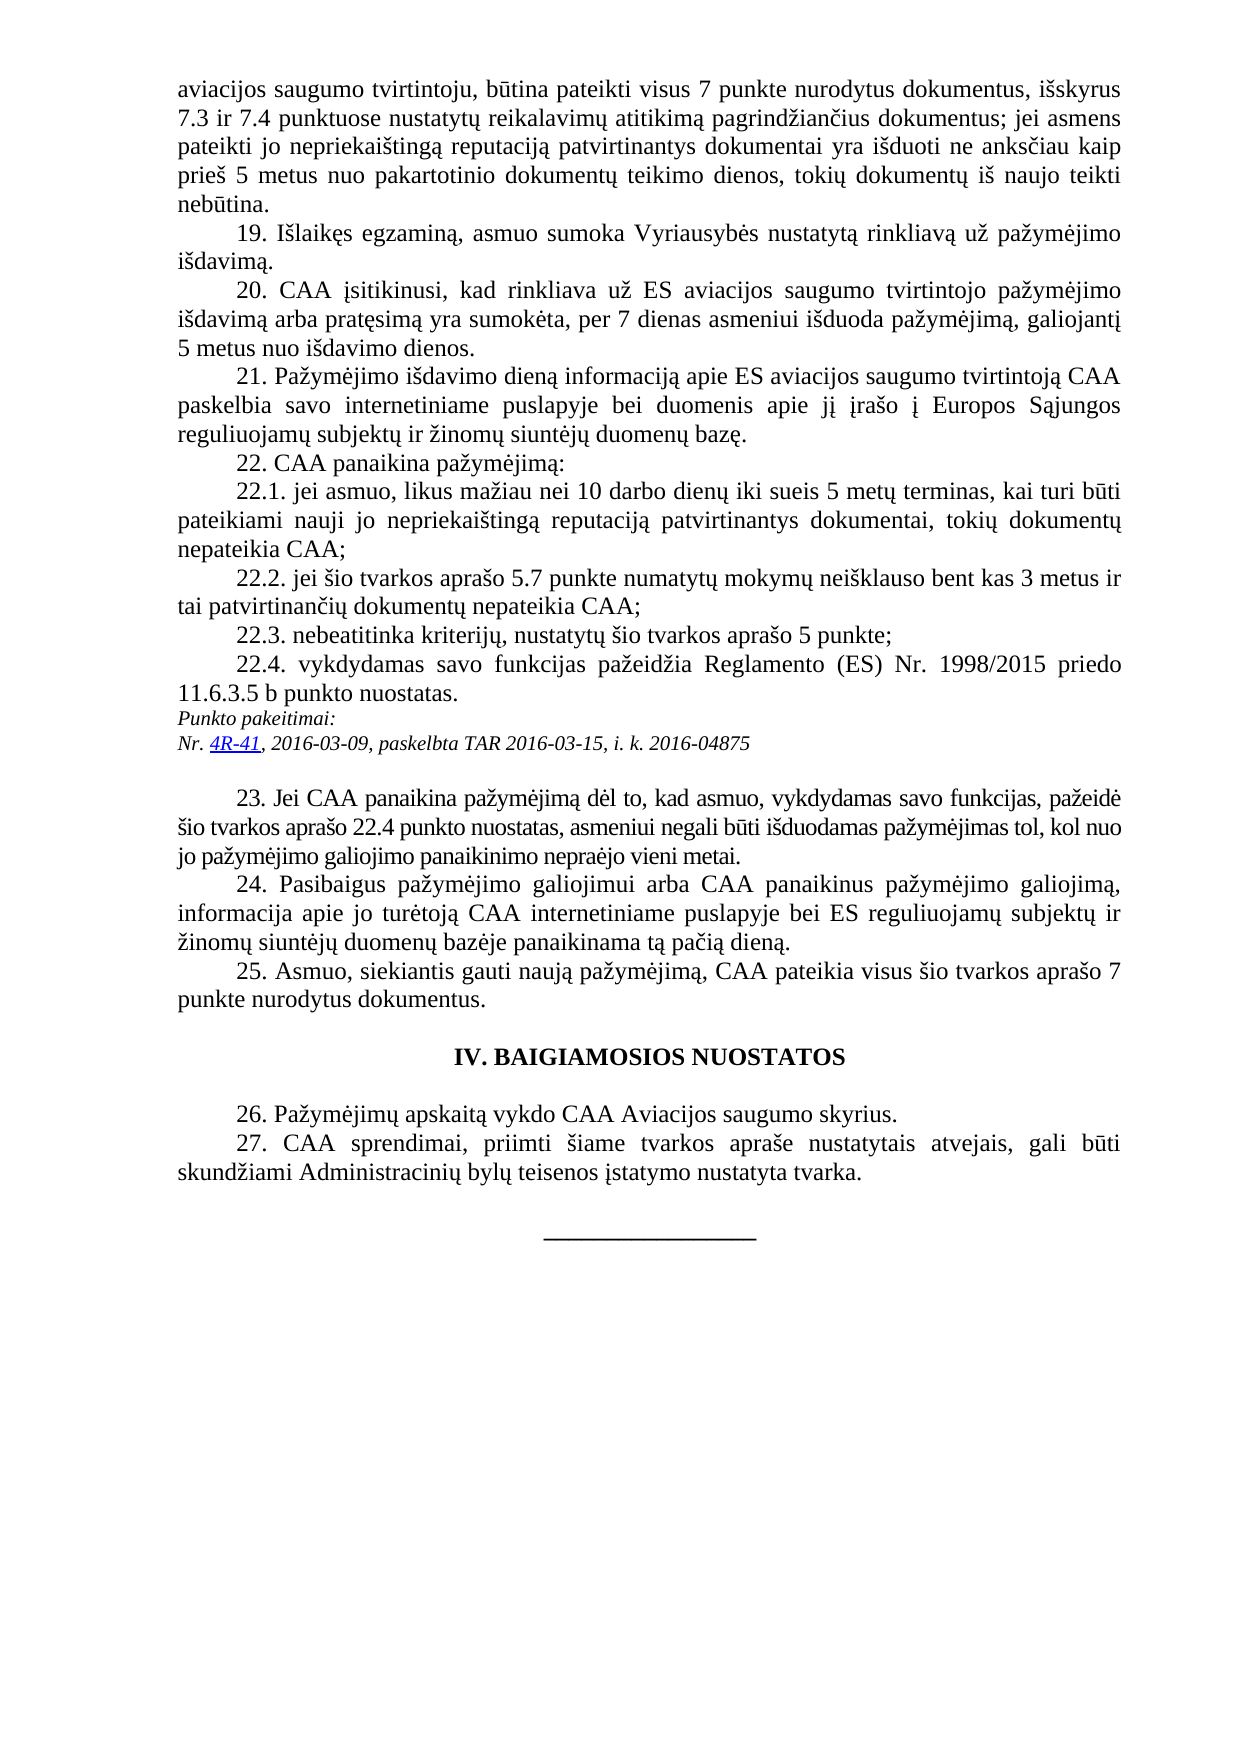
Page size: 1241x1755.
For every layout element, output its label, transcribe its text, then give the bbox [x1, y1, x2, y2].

text 24. Pasibaigus pažymėjimo galiojimui arba CAA panaikinus pažymėjimo galiojimą, informacija apie jo turėtoją CAA internetiniame puslapyje bei ES reguliuojamų subjektų ir žinomų siuntėjų duomenų bazėje panaikinama tą pačią dieną. [177, 869, 1122, 956]
text 22.2. jei šio tvarkos aprašo 5.7 punkte numatytų mokymų neišklauso bent kas 3 metus ir tai patvirtinančių dokumentų nepateikia CAA; [177, 563, 1122, 620]
text 22.1. jei asmuo, likus mažiau nei 10 darbo dienų iki sueis 5 metų terminas, kai turi būti pateikiami nauji jo nepriekaištingą reputaciją patvirtinantys dokumentai, tokių dokumentų nepateikia CAA; [177, 476, 1122, 563]
text 26. Pažymėjimų apskaitą vykdo CAA Aviacijos saugumo skyrius. [177, 1099, 1122, 1128]
text 25. Asmuo, siekiantis gauti naują pažymėjimą, CAA pateikia visus šio tvarkos aprašo 7 punkte nurodytus dokumentus. [177, 956, 1122, 1013]
text Punkto pakeitimai: [177, 706, 1122, 730]
text Nr. 4R-41, 2016-03-09, paskelbta TAR 2016-03-15, i. k. 2016-04875 [177, 730, 1122, 754]
text 19. Išlaikęs egzaminą, asmuo sumoka Vyriausybės nustatytą rinkliavą už pažymėjimo išdavimą. [177, 218, 1122, 275]
text 23. Jei CAA panaikina pažymėjimą dėl to, kad asmuo, vykdydamas savo funkcijas, pažeidė šio tvarkos aprašo 22.4 punkto nuostatas, asmeniui negali būti išduodamas pažymėjimas tol, kol nuo jo pažymėjimo galiojimo panaikinimo nepraėjo vieni metai. [177, 783, 1122, 869]
text 27. CAA sprendimai, priimti šiame tvarkos apraše nustatytais atvejais, gali būti skundžiami Administracinių bylų teisenos įstatymo nustatyta tvarka. [177, 1128, 1122, 1186]
text 21. Pažymėjimo išdavimo dieną informaciją apie ES aviacijos saugumo tvirtintoją CAA paskelbia savo internetiniame puslapyje bei duomenis apie jį įrašo į Europos Sąjungos reguliuojamų subjektų ir žinomų siuntėjų duomenų bazę. [177, 361, 1122, 448]
text 22.3. nebeatitinka kriterijų, nustatytų šio tvarkos aprašo 5 punkte; [177, 620, 1122, 649]
text 22.4. vykdydamas savo funkcijas pažeidžia Reglamento (ES) Nr. 1998/2015 priedo 11.6.3.5 b punkto nuostatas. [177, 649, 1122, 706]
text 22. CAA panaikina pažymėjimą: [177, 448, 1122, 476]
text _________________ [177, 1214, 1122, 1243]
text aviacijos saugumo tvirtintoju, būtina pateikti visus 7 punkte nurodytus dokumentus, išskyrus 7.3 ir 7.4 punktuose nustatytų reikalavimų atitikimą pagrindžiančius dokumentus; jei asmens pateikti jo nepriekaištingą reputaciją patvirtinantys dokumentai yra išduoti ne anksčiau kaip prieš 5 metus nuo pakartotinio dokumentų teikimo dienos, tokių dokumentų iš naujo teikti nebūtina. [177, 74, 1122, 218]
text 20. CAA įsitikinusi, kad rinkliava už ES aviacijos saugumo tvirtintojo pažymėjimo išdavimą arba pratęsimą yra sumokėta, per 7 dienas asmeniui išduoda pažymėjimą, galiojantį 5 metus nuo išdavimo dienos. [177, 275, 1122, 361]
text IV. Baigiamosios nuostatos [177, 1042, 1122, 1071]
